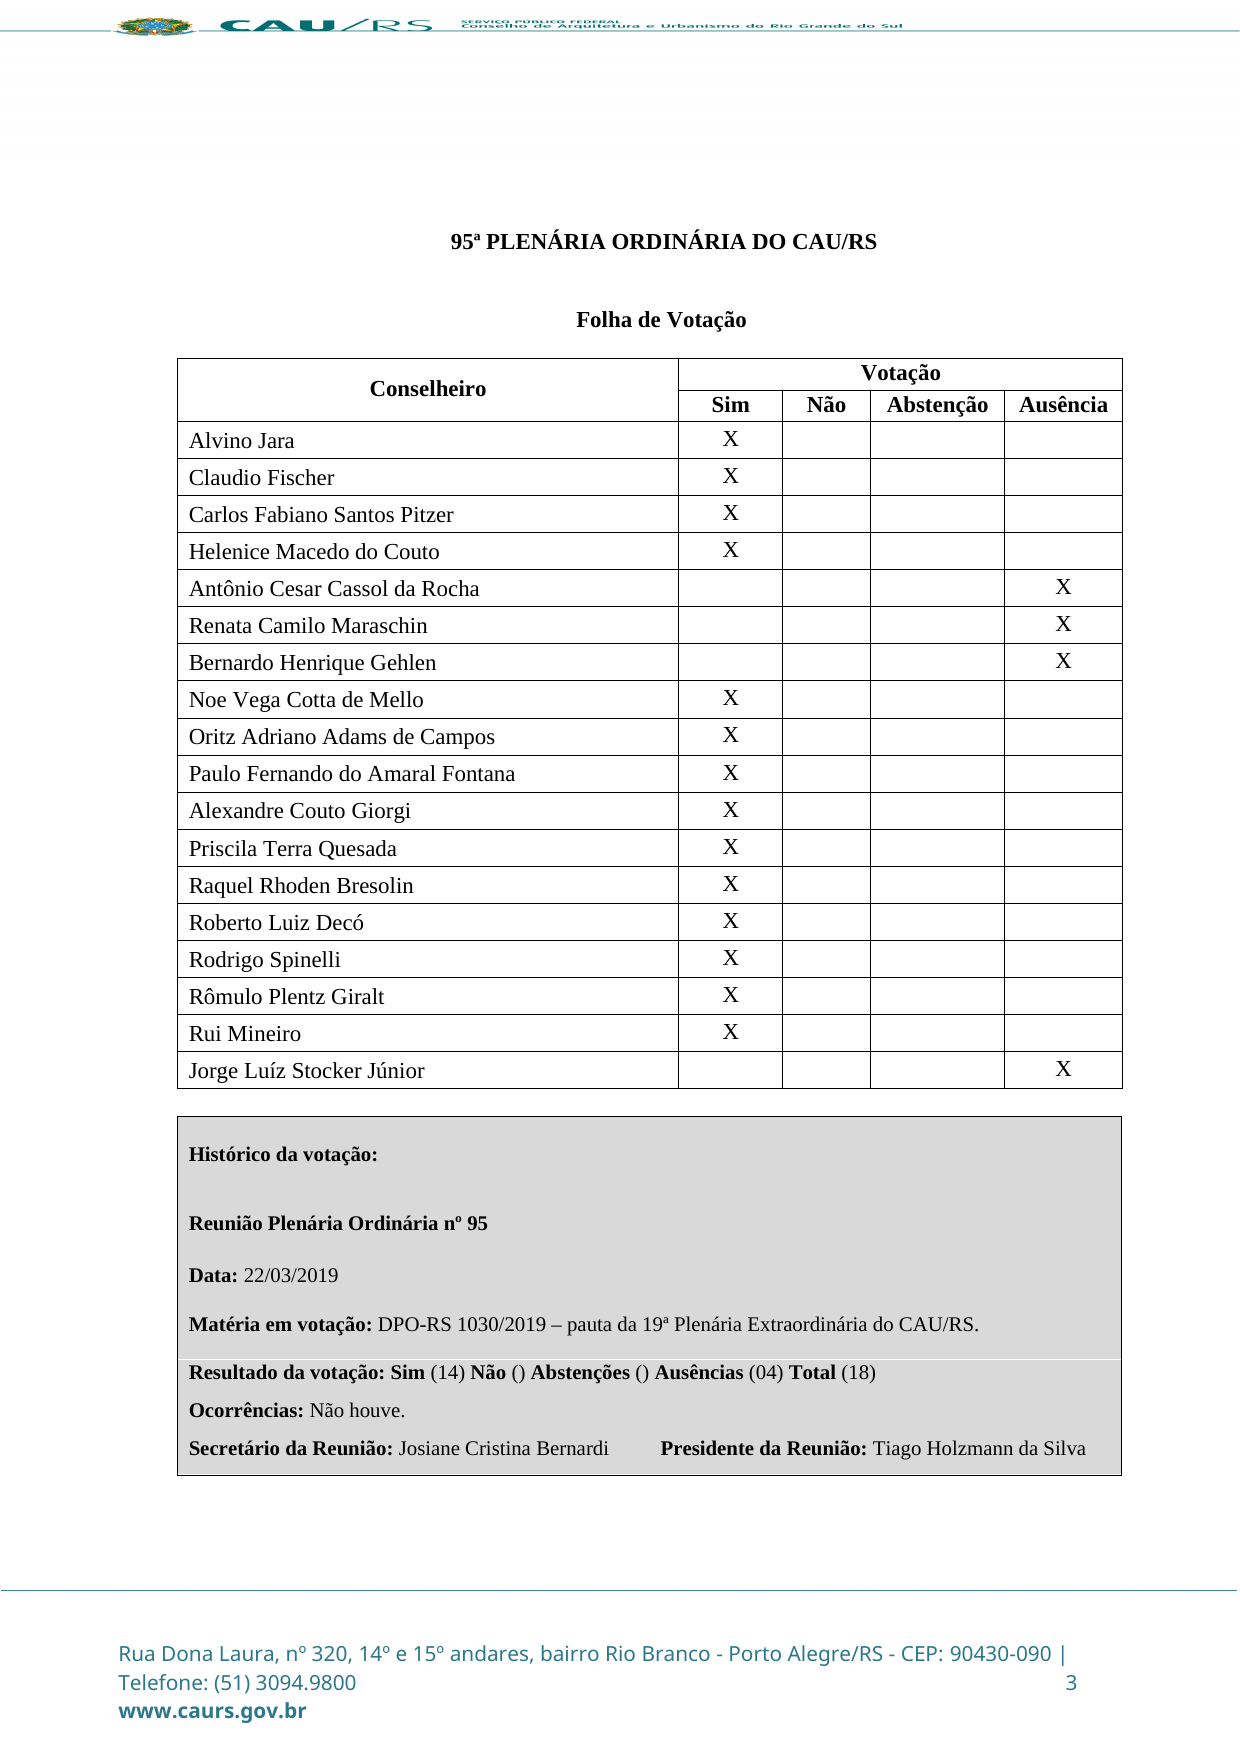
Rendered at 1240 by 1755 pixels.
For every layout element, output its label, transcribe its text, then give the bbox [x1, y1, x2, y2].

table_cell Rodrigo Spinelli [178, 941, 678, 977]
table_cell X [679, 459, 782, 495]
table_cell [783, 570, 870, 606]
table_cell Rômulo Plentz Giralt [178, 978, 678, 1014]
table_cell X [1005, 1052, 1122, 1088]
table_cell Roberto Luiz Decó [178, 904, 678, 940]
table_cell X [679, 793, 782, 829]
table_cell Presidente da Reunião: Tiago Holzmann da Silva [649, 1436, 1121, 1474]
table_cell Ocorrências: Não houve. [178, 1398, 1121, 1436]
table_cell Noe Vega Cotta de Mello [178, 681, 678, 717]
table_cell X [679, 867, 782, 903]
table_cell [871, 793, 1004, 829]
table_cell Não [783, 391, 870, 421]
table_header Votação [679, 359, 1122, 389]
table_cell Paulo Fernando do Amaral Fontana [178, 756, 678, 792]
table_cell [871, 756, 1004, 792]
table_cell [783, 978, 870, 1014]
table_cell X [679, 681, 782, 717]
table_cell [871, 644, 1004, 680]
table_cell X [679, 756, 782, 792]
table_cell [1005, 533, 1122, 569]
table_cell [1005, 904, 1122, 940]
table_cell [871, 496, 1004, 532]
text 95ª PLENÁRIA ORDINÁRIA DO CAU/RS [177, 228, 1151, 254]
table_cell [871, 978, 1004, 1014]
table_cell [783, 830, 870, 866]
table_cell [871, 719, 1004, 754]
table_cell X [679, 422, 782, 458]
table_cell [871, 681, 1004, 717]
table_cell X [679, 1015, 782, 1051]
table_cell [783, 422, 870, 458]
table_cell [1005, 793, 1122, 829]
table_cell [783, 756, 870, 792]
table_cell Alexandre Couto Giorgi [178, 793, 678, 829]
table_cell [871, 1015, 1004, 1051]
table_cell [783, 941, 870, 977]
table_cell X [679, 941, 782, 977]
table_cell Antônio Cesar Cassol da Rocha [178, 570, 678, 606]
table_cell [783, 719, 870, 754]
table_cell [783, 867, 870, 903]
table_cell [783, 459, 870, 495]
table_cell [871, 570, 1004, 606]
table_cell [783, 1015, 870, 1051]
table_cell Ausência [1005, 391, 1122, 421]
table_cell Priscila Terra Quesada [178, 830, 678, 866]
table_cell Claudio Fischer [178, 459, 678, 495]
table_cell [1005, 941, 1122, 977]
table_cell Secretário da Reunião: Josiane Cristina Bernardi [178, 1436, 649, 1474]
table_cell X [1005, 570, 1122, 606]
table_cell [783, 644, 870, 680]
table_cell Resultado da votação: Sim (14) Não () Abstenções () Ausências (04) Total (18) [178, 1360, 1121, 1398]
table_cell [679, 607, 782, 643]
table_cell X [679, 496, 782, 532]
table_cell [1005, 459, 1122, 495]
table_cell [783, 1052, 870, 1088]
table_cell [679, 570, 782, 606]
table_cell Carlos Fabiano Santos Pitzer [178, 496, 678, 532]
table_cell X [679, 830, 782, 866]
table_cell X [679, 904, 782, 940]
table_cell Sim [679, 391, 782, 421]
table_cell Oritz Adriano Adams de Campos [178, 719, 678, 754]
table_cell Data: 22/03/2019 Matéria em votação: DPO-RS 1030/2019 – pauta da 19ª Plenária Extraordinária do CAU/RS. [178, 1263, 1121, 1359]
table_cell [871, 867, 1004, 903]
table_cell [1005, 422, 1122, 458]
table_cell Renata Camilo Maraschin [178, 607, 678, 643]
table_cell [1005, 681, 1122, 717]
table_header Conselheiro [178, 359, 678, 421]
table_cell [1005, 867, 1122, 903]
table_cell Reunião Plenária Ordinária nº 95 [178, 1211, 1121, 1263]
table_cell X [1005, 644, 1122, 680]
table_cell [1005, 978, 1122, 1014]
table_cell [1005, 830, 1122, 866]
table_cell Alvino Jara [178, 422, 678, 458]
table_cell [679, 644, 782, 680]
table_cell [783, 533, 870, 569]
table_cell [871, 422, 1004, 458]
table_cell [783, 904, 870, 940]
table_cell X [679, 533, 782, 569]
table_cell Jorge Luíz Stocker Júnior [178, 1052, 678, 1088]
table_cell [1005, 1015, 1122, 1051]
table_cell [1005, 756, 1122, 792]
table_cell [783, 607, 870, 643]
table_cell [871, 904, 1004, 940]
table_cell Helenice Macedo do Couto [178, 533, 678, 569]
table_cell [871, 459, 1004, 495]
table_header Histórico da votação: [178, 1117, 1121, 1211]
table_cell [679, 1052, 782, 1088]
table_cell [783, 496, 870, 532]
table_cell Raquel Rhoden Bresolin [178, 867, 678, 903]
table_cell X [679, 978, 782, 1014]
table_cell Rui Mineiro [178, 1015, 678, 1051]
table_cell X [679, 719, 782, 754]
table_cell [871, 830, 1004, 866]
text Folha de Votação [177, 306, 1151, 332]
table_cell [783, 681, 870, 717]
table_cell Bernardo Henrique Gehlen [178, 644, 678, 680]
table_cell [871, 533, 1004, 569]
table_cell [1005, 496, 1122, 532]
table_cell [1005, 719, 1122, 754]
table_cell Abstenção [871, 391, 1004, 421]
table_cell [871, 941, 1004, 977]
table_cell X [1005, 607, 1122, 643]
table_cell [871, 1052, 1004, 1088]
table_cell [871, 607, 1004, 643]
table_cell [783, 793, 870, 829]
